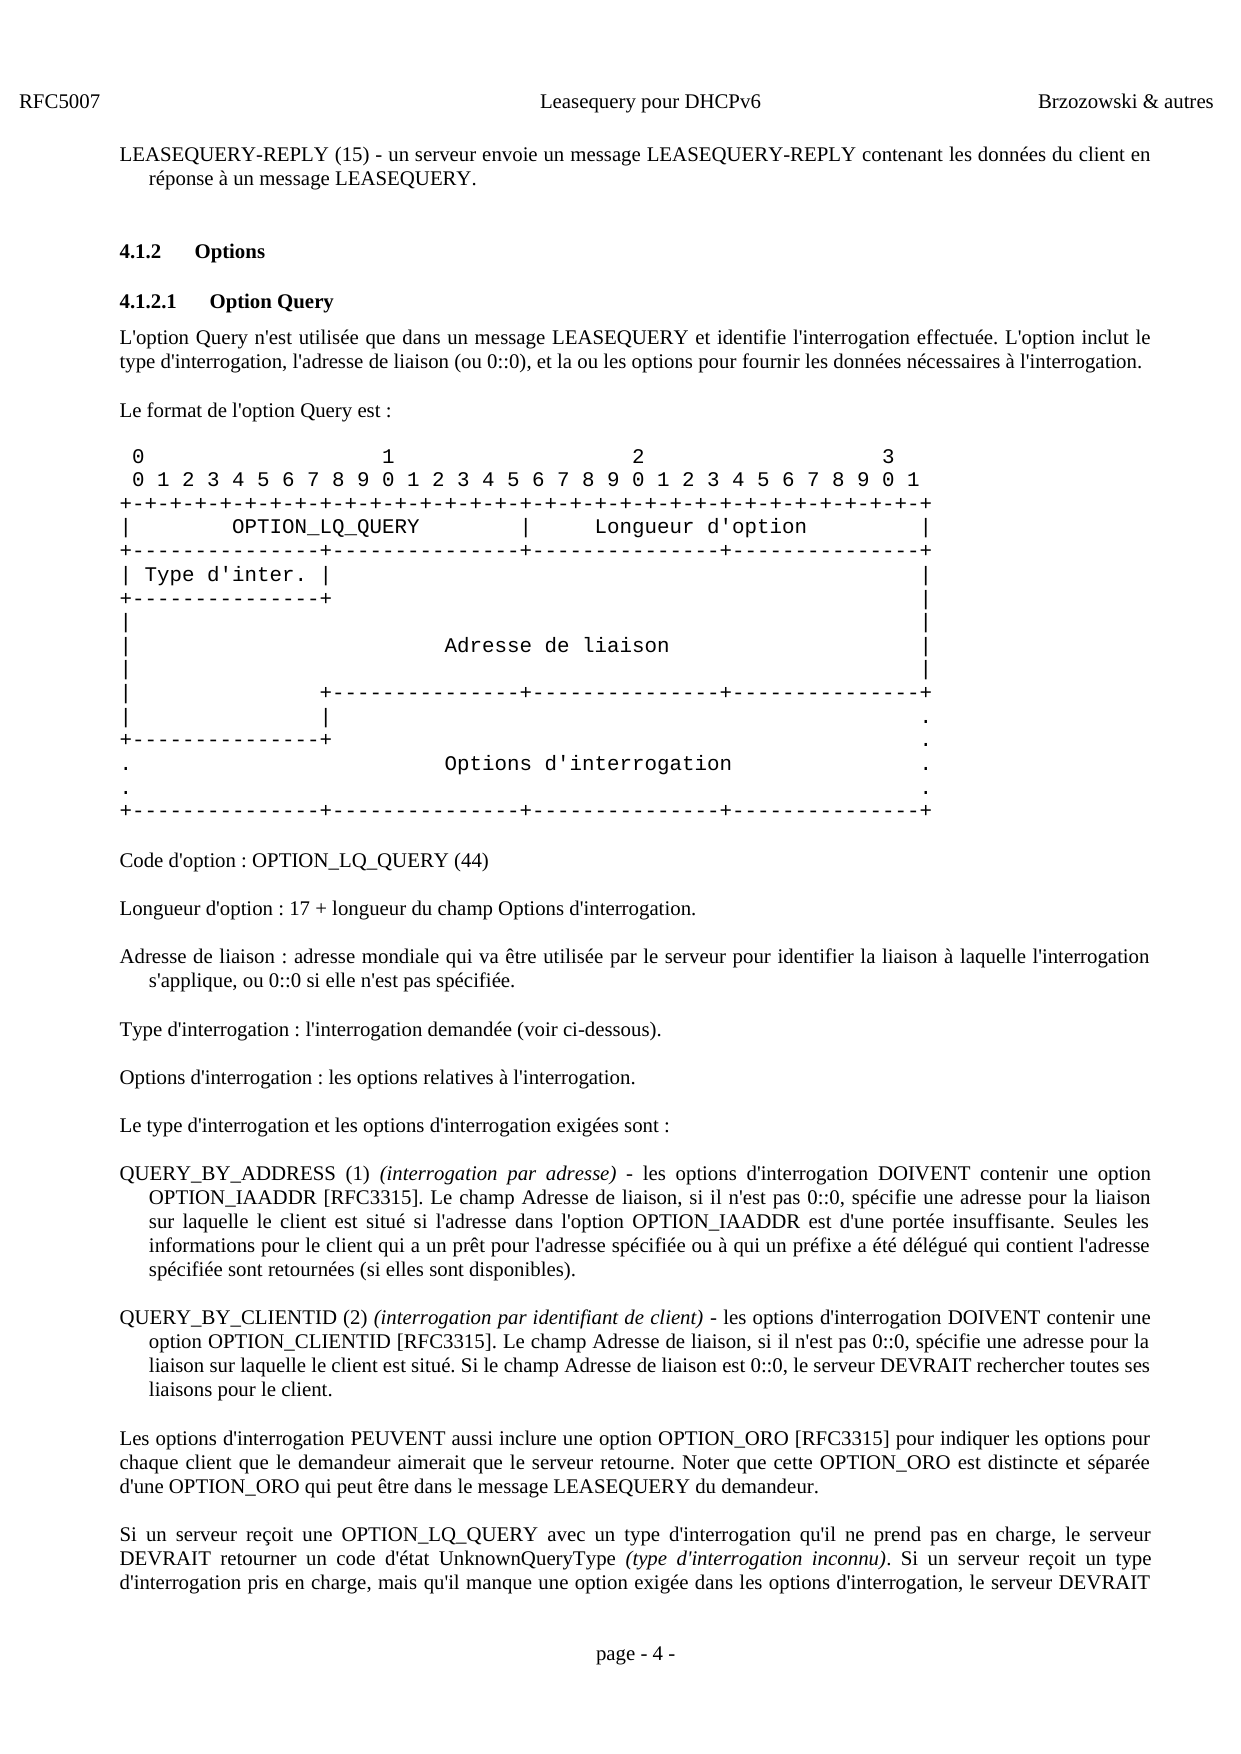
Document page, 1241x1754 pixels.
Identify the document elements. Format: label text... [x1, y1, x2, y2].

text QUERY_BY_ADDRESS (1) (interrogation par adresse) - les options d'interrogation DOIVENT contenir une option OPTION_IAADDR [RFC3315]. Le champ Adresse de liaison, si il n'est pas 0::0, spécifie une adresse pour la liaison sur laquelle le client est situé si l'adresse dans l'option OPTION_IAADDR est d'une portée insuffisante. Seules les informations pour le client qui a un prêt pour l'adresse spécifiée ou à qui un préfixe a été délégué qui contient l'adresse spécifiée sont retournées (si elles sont disponibles). [119, 1161, 1152, 1281]
text Longueur d'option : 17 + longueur du champ Options d'interrogation. [119, 896, 1152, 920]
text +---------------+ . [119, 729, 1152, 753]
text QUERY_BY_CLIENTID (2) (interrogation par identifiant de client) - les options d'interrogation DOIVENT contenir une option OPTION_CLIENTID [RFC3315]. Le champ Adresse de liaison, si il n'est pas 0::0, spécifie une adresse pour la liaison sur laquelle le client est situé. Si le champ Adresse de liaison est 0::0, le serveur DEVRAIT rechercher toutes ses liaisons pour le client. [119, 1305, 1152, 1401]
text Type d'interrogation : l'interrogation demandée (voir ci-dessous). [119, 1016, 1152, 1041]
subtitle 4.1.2 Options [119, 239, 1152, 263]
text Options d'interrogation : les options relatives à l'interrogation. [119, 1064, 1152, 1089]
text 0 1 2 3 [119, 446, 1152, 469]
text +---------------+ | [119, 587, 1152, 611]
text . Options d'interrogation . [119, 753, 1152, 777]
text | | [119, 658, 1152, 682]
text L'option Query n'est utilisée que dans un message LEASEQUERY et identifie l'interrogation effectuée. L'option inclut le type d'interrogation, l'adresse de liaison (ou 0::0), et la ou les options pour fournir les données nécessaires à l'interrogation. [119, 325, 1152, 373]
text | Adresse de liaison | [119, 635, 1152, 658]
text +---------------+---------------+---------------+---------------+ [119, 540, 1152, 564]
text +---------------+---------------+---------------+---------------+ [119, 800, 1152, 824]
text Code d'option : OPTION_LQ_QUERY (44) [119, 848, 1152, 872]
text Le format de l'option Query est : [119, 397, 1152, 422]
text Le type d'interrogation et les options d'interrogation exigées sont : [119, 1113, 1152, 1137]
text Adresse de liaison : adresse mondiale qui va être utilisée par le serveur pour identifier la liaison à laquelle l'interrogation s'applique, ou 0::0 si elle n'est pas spécifiée. [119, 944, 1152, 992]
text | OPTION_LQ_QUERY | Longueur d'option | [119, 517, 1152, 540]
text LEASEQUERY-REPLY (15) - un serveur envoie un message LEASEQUERY-REPLY contenant les données du client en réponse à un message LEASEQUERY. [119, 142, 1152, 190]
text +-+-+-+-+-+-+-+-+-+-+-+-+-+-+-+-+-+-+-+-+-+-+-+-+-+-+-+-+-+-+-+-+ [119, 493, 1152, 517]
text | | . [119, 706, 1152, 729]
text Si un serveur reçoit une OPTION_LQ_QUERY avec un type d'interrogation qu'il ne prend pas en charge, le serveur DEVRAIT retourner un code d'état UnknownQueryType (type d'interrogation inconnu). Si un serveur reçoit un type d'interrogation pris en charge, mais qu'il manque une option exigée dans les options d'interrogation, le serveur DEVRAIT [119, 1522, 1152, 1594]
subtitle 4.1.2.1 Option Query [119, 289, 1152, 313]
text 0 1 2 3 4 5 6 7 8 9 0 1 2 3 4 5 6 7 8 9 0 1 2 3 4 5 6 7 8 9 0 1 [119, 469, 1152, 493]
text . . [119, 777, 1152, 800]
text | Type d'inter. | | [119, 564, 1152, 587]
text | | [119, 611, 1152, 635]
text Les options d'interrogation PEUVENT aussi inclure une option OPTION_ORO [RFC3315] pour indiquer les options pour chaque client que le demandeur aimerait que le serveur retourne. Noter que cette OPTION_ORO est distincte et séparée d'une OPTION_ORO qui peut être dans le message LEASEQUERY du demandeur. [119, 1426, 1152, 1498]
text | +---------------+---------------+---------------+ [119, 682, 1152, 706]
